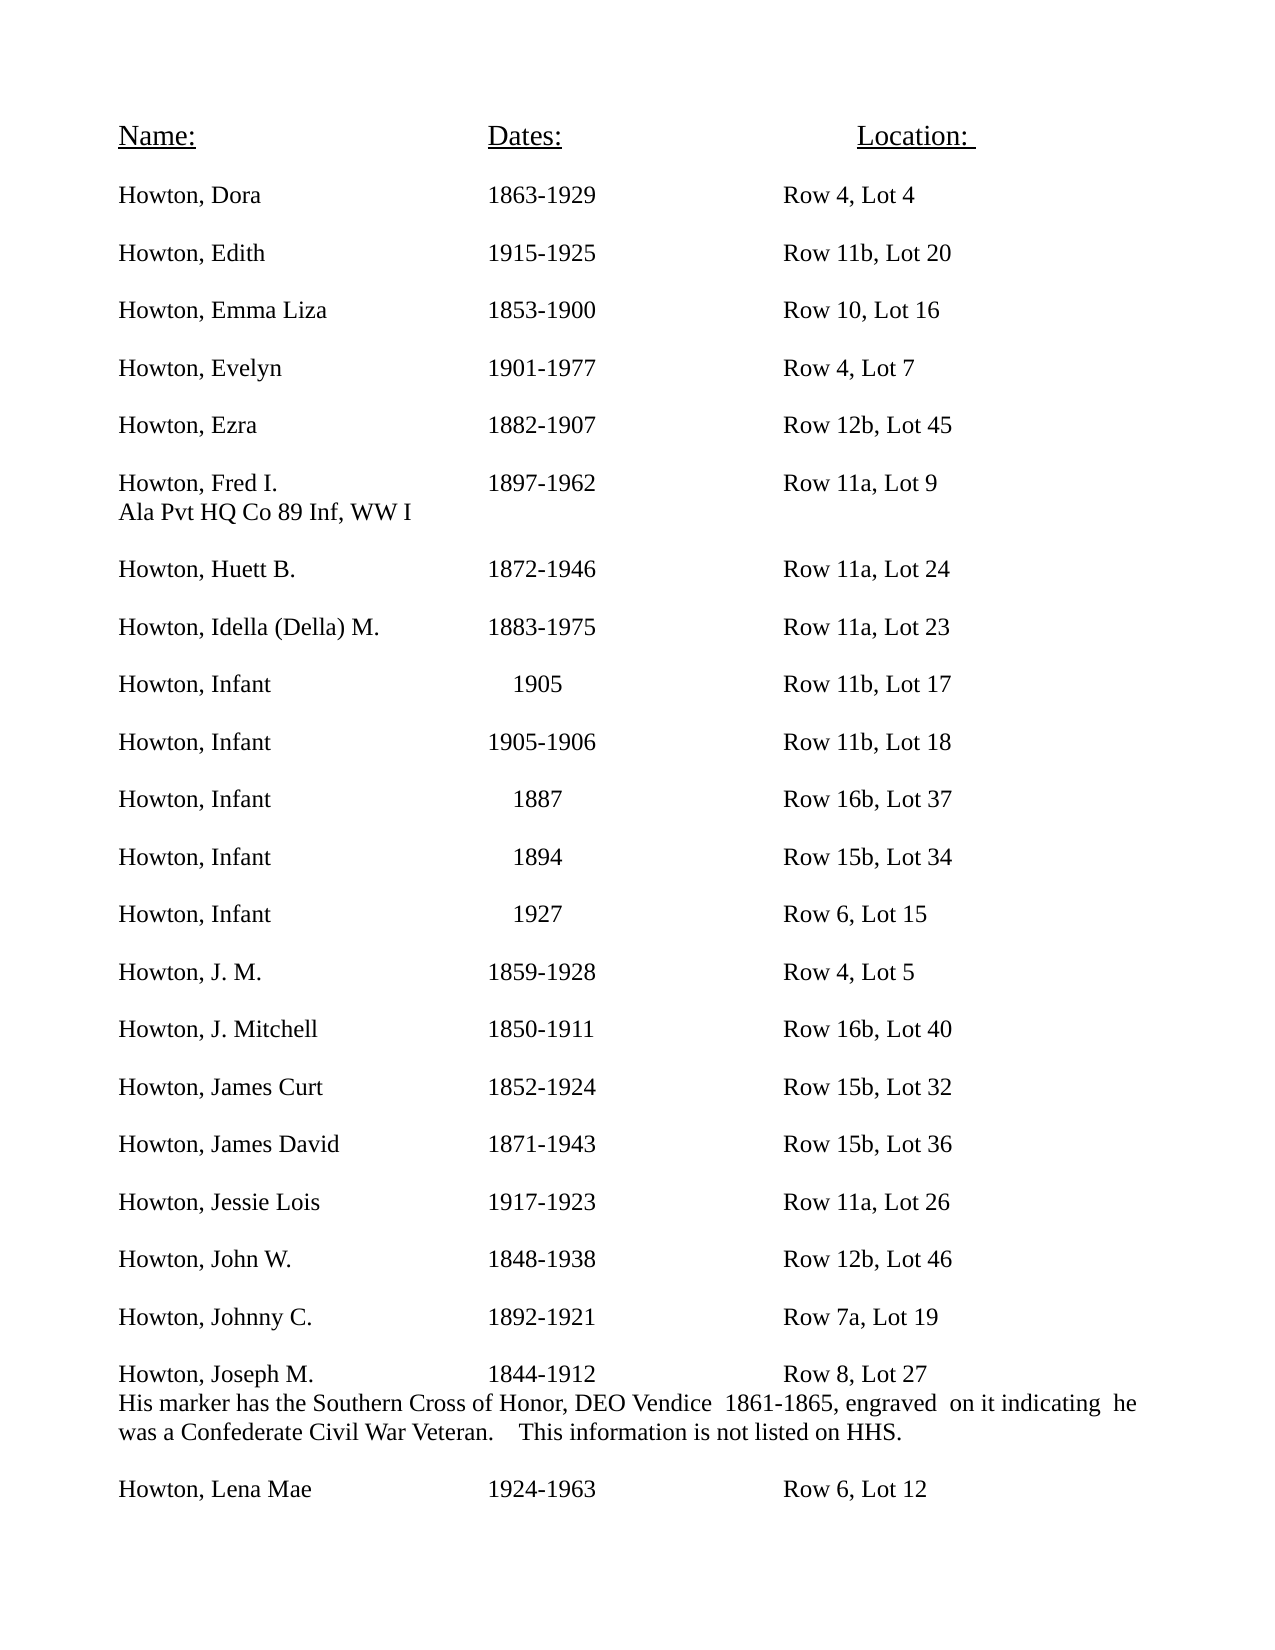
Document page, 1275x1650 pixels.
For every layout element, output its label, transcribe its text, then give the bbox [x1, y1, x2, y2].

text Howton, Lena Mae 1924-1963 Row 6, Lot 12 [118, 1474, 1157, 1503]
text Howton, Fred I. 1897-1962 Row 11a, Lot 9 [118, 468, 1157, 497]
text Howton, Infant 1887 Row 16b, Lot 37 [118, 784, 1157, 813]
text Howton, Infant 1894 Row 15b, Lot 34 [118, 842, 1157, 870]
text Howton, J. Mitchell 1850-1911 Row 16b, Lot 40 [118, 1014, 1157, 1043]
text Howton, Idella (Della) M. 1883-1975 Row 11a, Lot 23 [118, 612, 1157, 640]
text Howton, Jessie Lois 1917-1923 Row 11a, Lot 26 [118, 1187, 1157, 1215]
text Howton, Emma Liza 1853-1900 Row 10, Lot 16 [118, 295, 1157, 324]
text Howton, Huett B. 1872-1946 Row 11a, Lot 24 [118, 554, 1157, 583]
text Howton, James David 1871-1943 Row 15b, Lot 36 [118, 1129, 1157, 1158]
text Howton, Infant 1905 Row 11b, Lot 17 [118, 669, 1157, 698]
text Howton, Joseph M. 1844-1912 Row 8, Lot 27 [118, 1359, 1157, 1388]
text Ala Pvt HQ Co 89 Inf, WW I [118, 497, 1157, 525]
text Howton, Edith 1915-1925 Row 11b, Lot 20 [118, 238, 1157, 267]
text Howton, Ezra 1882-1907 Row 12b, Lot 45 [118, 410, 1157, 439]
text Howton, Dora 1863-1929 Row 4, Lot 4 [118, 180, 1157, 209]
text His marker has the Southern Cross of Honor, DEO Vendice 1861-1865, engraved on it indicating he was a Confederate Civil War Veteran. This information is not listed on HHS. [118, 1388, 1157, 1445]
text Howton, John W. 1848-1938 Row 12b, Lot 46 [118, 1244, 1157, 1273]
text Howton, Johnny C. 1892-1921 Row 7a, Lot 19 [118, 1302, 1157, 1330]
text Howton, Infant 1905-1906 Row 11b, Lot 18 [118, 727, 1157, 755]
text Howton, Evelyn 1901-1977 Row 4, Lot 7 [118, 353, 1157, 382]
text Howton, James Curt 1852-1924 Row 15b, Lot 32 [118, 1072, 1157, 1100]
text Name: Dates: Location: [118, 118, 1157, 152]
text Howton, J. M. 1859-1928 Row 4, Lot 5 [118, 957, 1157, 985]
text Howton, Infant 1927 Row 6, Lot 15 [118, 899, 1157, 928]
